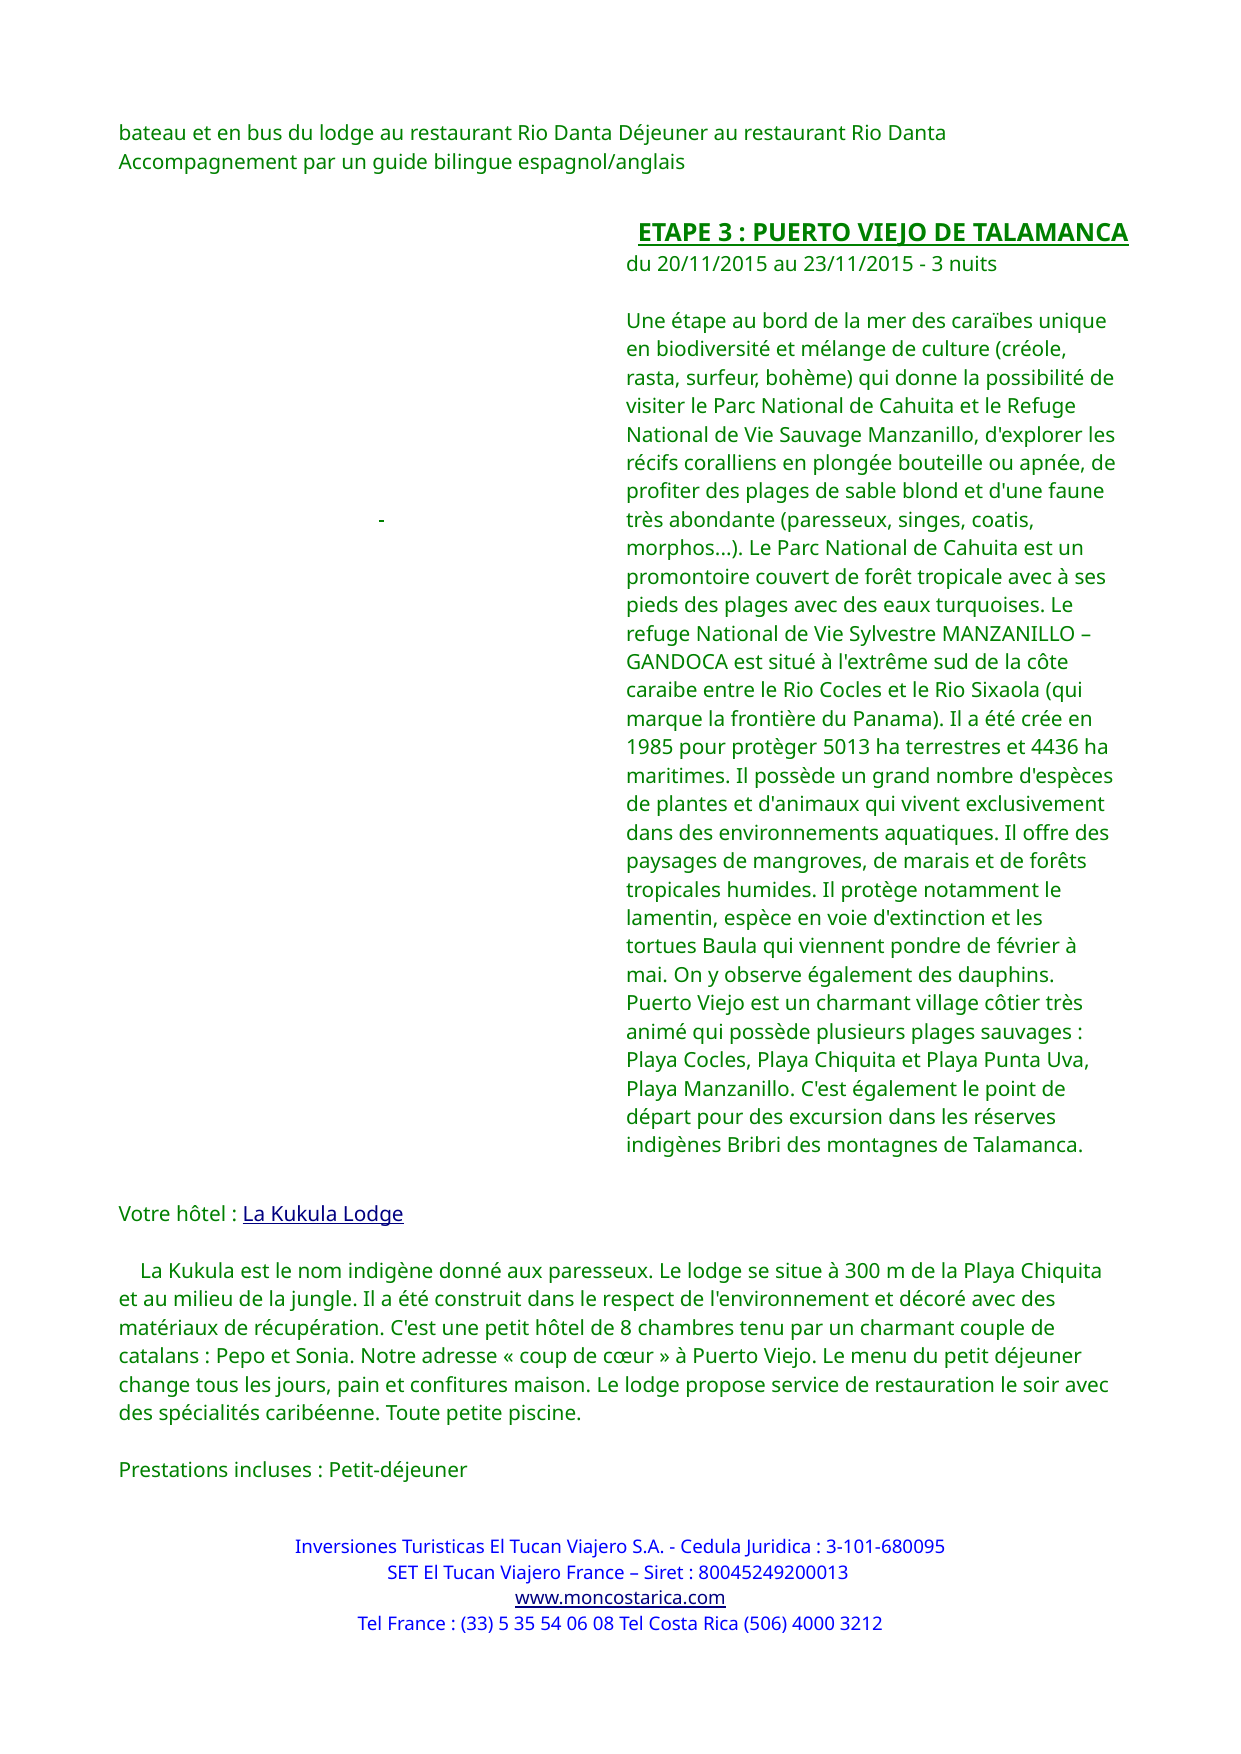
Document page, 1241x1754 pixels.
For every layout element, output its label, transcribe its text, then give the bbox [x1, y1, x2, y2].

table_header ETAPE 3 : PUERTO VIEJO DE TALAMANCA du 20/11/2015 au 23/11/2015 - 3 nuits Une étape au bord de la mer des caraïbes unique en biodiversité et mélange de culture (créole, rasta, surfeur, bohème) qui donne la possibilité de visiter le Parc National de Cahuita et le Refuge National de Vie Sauvage Manzanillo, d'explorer les récifs coralliens en plongée bouteille ou apnée, de profiter des plages de sable blond et d'une faune très abondante (paresseux, singes, coatis, morphos...). Le Parc National de Cahuita est un promontoire couvert de forêt tropicale avec à ses pieds des plages avec des eaux turquoises. Le refuge National de Vie Sylvestre MANZANILLO – GANDOCA est situé à l'extrême sud de la côte caraibe entre le Rio Cocles et le Rio Sixaola (qui marque la frontière du Panama). Il a été crée en 1985 pour protèger 5013 ha terrestres et 4436 ha maritimes. Il possède un grand nombre d'espèces de plantes et d'animaux qui vivent exclusivement dans des environnements aquatiques. Il offre des paysages de mangroves, de marais et de forêts tropicales humides. Il protège notamment le lamentin, espèce en voie d'extinction et les tortues Baula qui viennent pondre de février à mai. On y observe également des dauphins. Puerto Viejo est un charmant village côtier très animé qui possède plusieurs plages sauvages : Playa Cocles, Playa Chiquita et Playa Punta Uva, Playa Manzanillo. C'est également le point de départ pour des excursion dans les réserves indigènes Bribri des montagnes de Talamanca. [620, 209, 1122, 1165]
table_header [118, 209, 620, 1165]
text bateau et en bus du lodge au restaurant Rio Danta Déjeuner au restaurant Rio Danta Accompagnement par un guide bilingue espagnol/anglais [118, 118, 1122, 175]
text Prestations incluses : Petit-déjeuner [118, 1455, 1122, 1484]
text Votre hôtel : La Kukula Lodge [118, 1199, 1122, 1227]
text La Kukula est le nom indigène donné aux paresseux. Le lodge se situe à 300 m de la Playa Chiquita et au milieu de la jungle. Il a été construit dans le respect de l'environnement et décoré avec des matériaux de récupération. C'est une petit hôtel de 8 chambres tenu par un charmant couple de catalans : Pepo et Sonia. Notre adresse « coup de cœur » à Puerto Viejo. Le menu du petit déjeuner change tous les jours, pain et confitures maison. Le lodge propose service de restauration le soir avec des spécialités caribéenne. Toute petite piscine. [118, 1256, 1122, 1427]
